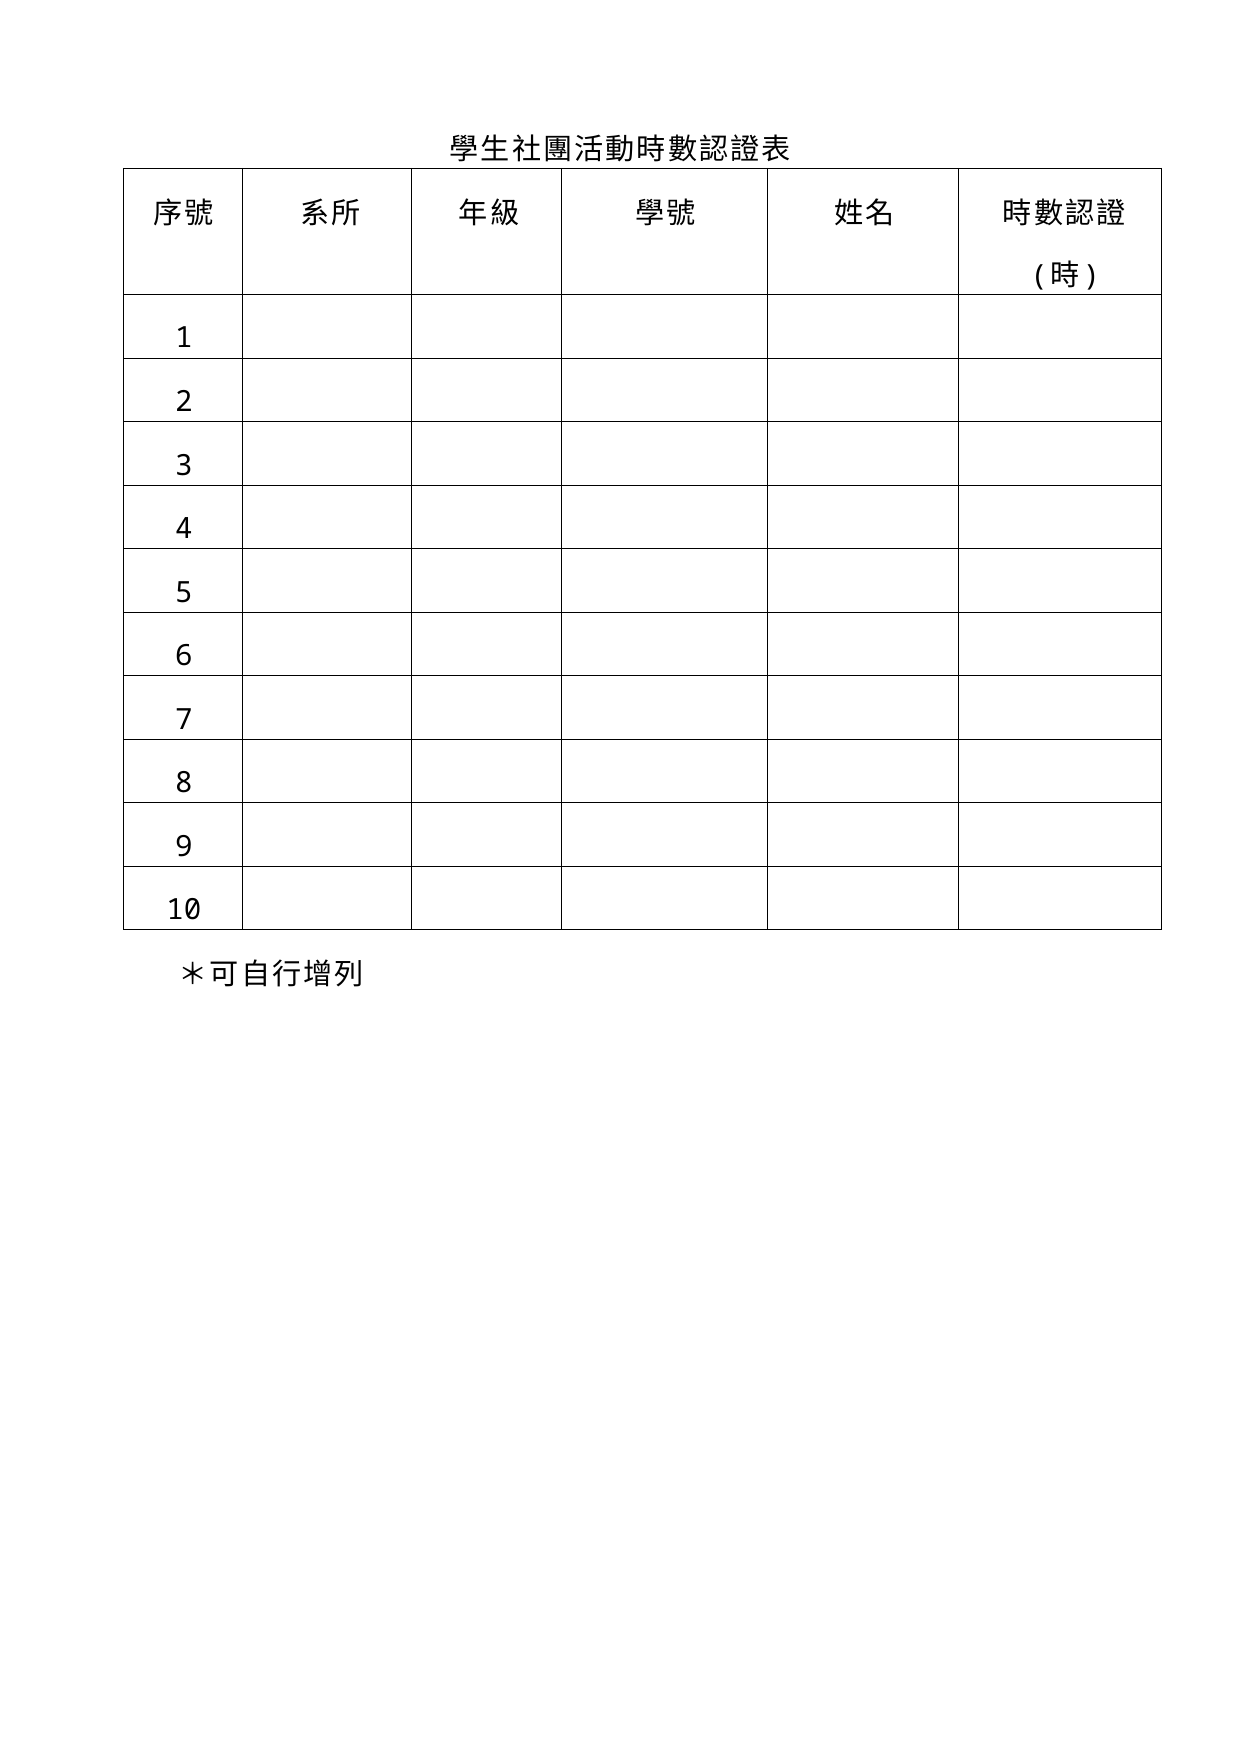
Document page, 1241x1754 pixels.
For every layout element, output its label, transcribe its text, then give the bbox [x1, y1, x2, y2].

text ＊可自行增列 [63, 930, 1177, 993]
table_cell [562, 295, 767, 357]
table_cell [243, 359, 411, 421]
table_cell [768, 549, 958, 612]
table_cell [243, 422, 411, 484]
table_cell [412, 613, 561, 675]
table_cell 5 [124, 549, 242, 612]
table_cell [562, 740, 767, 802]
table_cell [768, 676, 958, 739]
table_cell [412, 359, 561, 421]
table_cell [959, 549, 1161, 612]
table_cell [768, 359, 958, 421]
table_cell [959, 422, 1161, 484]
table_cell 9 [124, 803, 242, 866]
table_cell [412, 740, 561, 802]
table_cell [768, 422, 958, 484]
table_cell [959, 740, 1161, 802]
table_cell 8 [124, 740, 242, 802]
table_header 系所 [243, 169, 411, 294]
table_cell [562, 676, 767, 739]
table_cell [243, 613, 411, 675]
table_cell [243, 549, 411, 612]
table_cell [412, 867, 561, 929]
table_header 序號 [124, 169, 242, 294]
table_cell 4 [124, 486, 242, 548]
table_cell [243, 867, 411, 929]
table_cell [768, 740, 958, 802]
table_header 學號 [562, 169, 767, 294]
table_cell [959, 803, 1161, 866]
table_header 時數認證(時) [959, 169, 1161, 294]
text 學生社團活動時數認證表 [63, 105, 1177, 168]
table_cell [562, 803, 767, 866]
table_cell [959, 676, 1161, 739]
table_cell [959, 295, 1161, 357]
table_cell [412, 422, 561, 484]
table_cell [768, 613, 958, 675]
table_cell [562, 867, 767, 929]
table_cell [412, 486, 561, 548]
table_cell [412, 549, 561, 612]
table_cell [243, 295, 411, 357]
table_cell [562, 613, 767, 675]
table_cell [959, 613, 1161, 675]
table_cell [562, 549, 767, 612]
table_cell 6 [124, 613, 242, 675]
table_cell 10 [124, 867, 242, 929]
table_cell 3 [124, 422, 242, 484]
table_cell [562, 422, 767, 484]
table_cell [768, 867, 958, 929]
table_cell [959, 359, 1161, 421]
table_cell [959, 867, 1161, 929]
table_cell [959, 486, 1161, 548]
table_cell [243, 740, 411, 802]
table_cell [412, 676, 561, 739]
table_header 姓名 [768, 169, 958, 294]
table_cell [562, 359, 767, 421]
table_cell [243, 803, 411, 866]
table_header 年級 [412, 169, 561, 294]
table_cell [243, 486, 411, 548]
table_cell [412, 803, 561, 866]
table_cell [768, 295, 958, 357]
table_cell [243, 676, 411, 739]
table_cell 1 [124, 295, 242, 357]
table_cell 7 [124, 676, 242, 739]
table_cell 2 [124, 359, 242, 421]
table_cell [562, 486, 767, 548]
table_cell [768, 803, 958, 866]
table_cell [768, 486, 958, 548]
table_cell [412, 295, 561, 357]
